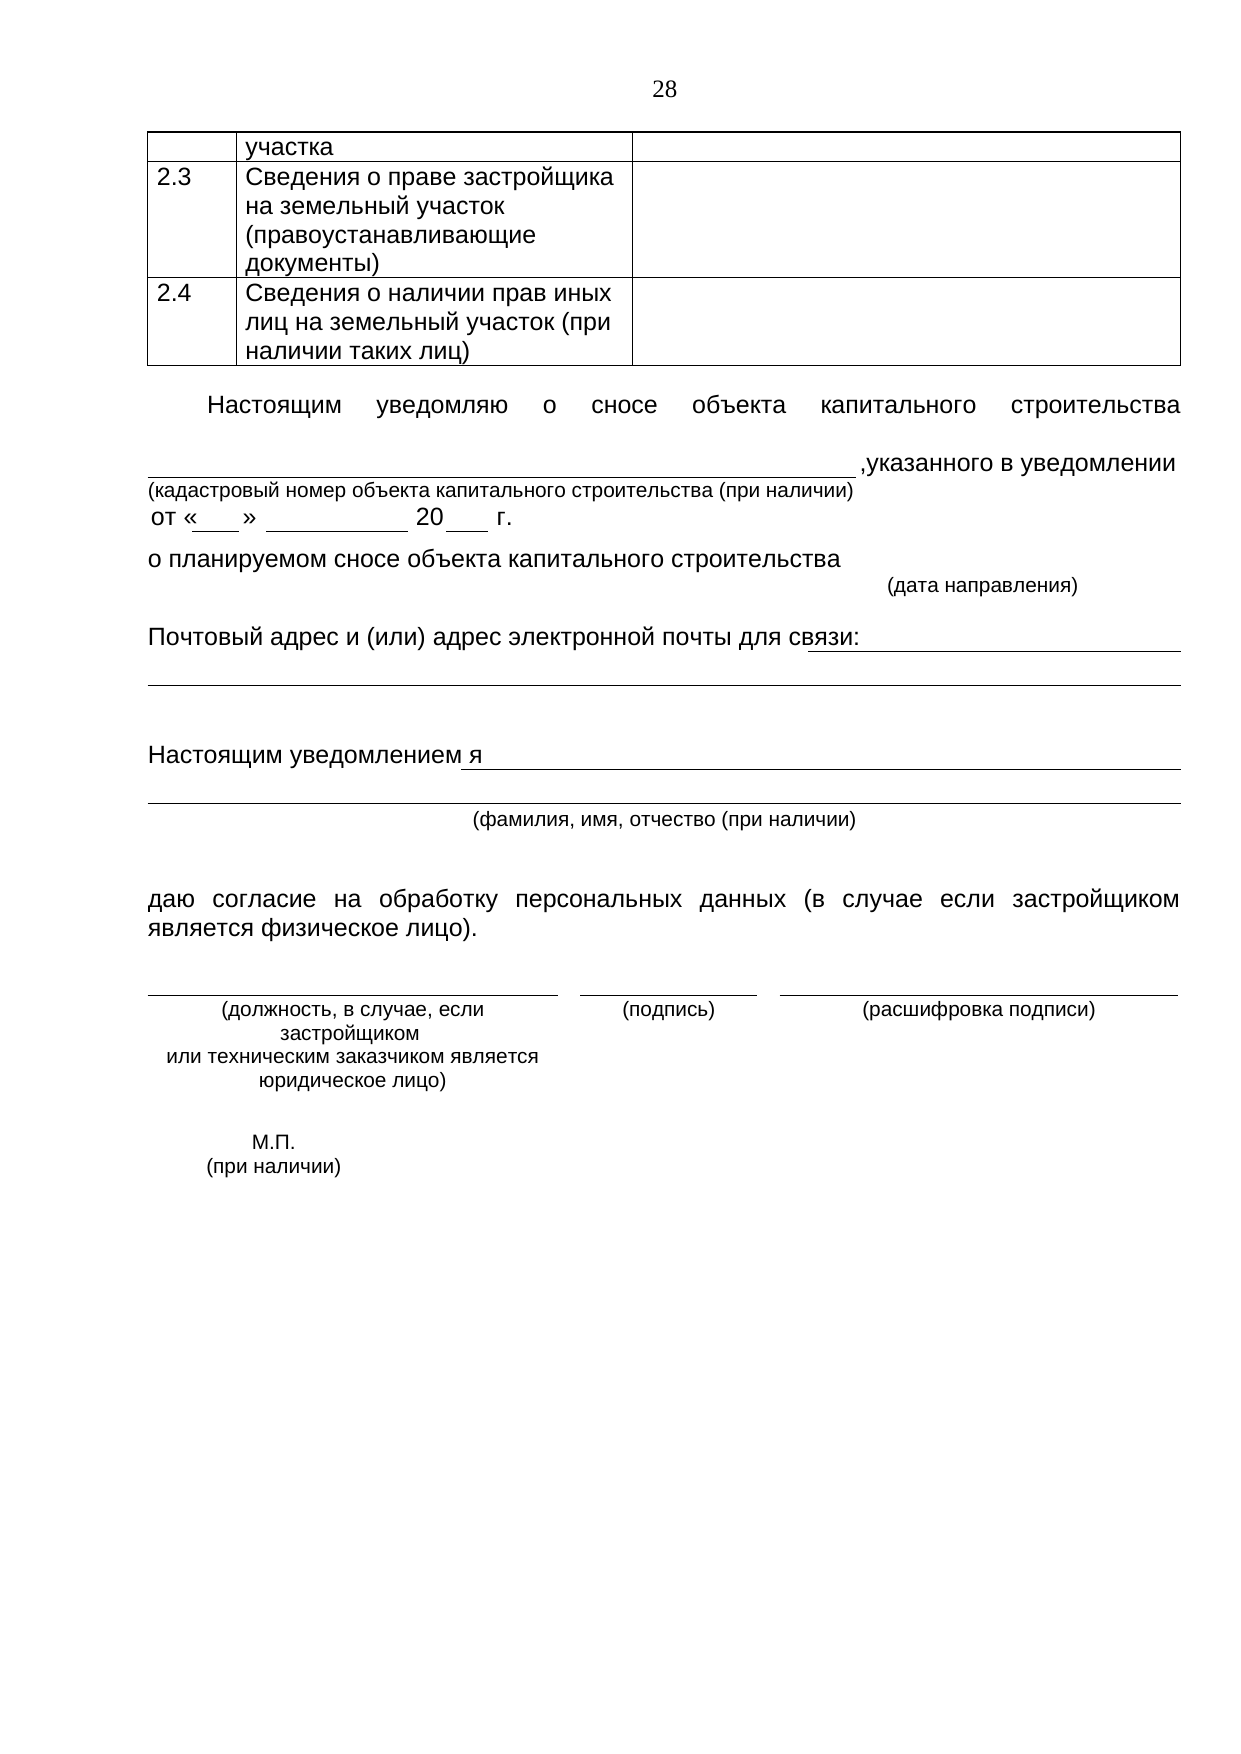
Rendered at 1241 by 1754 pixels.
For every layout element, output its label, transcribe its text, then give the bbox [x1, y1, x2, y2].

table_header [192, 502, 239, 531]
text Настоящим уведомляю о сносе объекта капитального строительства [148, 391, 1181, 448]
text о планируемом сносе объекта капитального строительства [148, 544, 1181, 573]
table_header [757, 967, 779, 995]
table_header ,указанного в уведомлении [856, 448, 1181, 477]
table_cell Сведения о праве застройщика на земельный участок (правоустанавливающие документы) [237, 162, 632, 277]
table_cell [633, 162, 1180, 277]
table_cell Сведения о наличии прав иных лиц на земельный участок (при наличии таких лиц) [237, 278, 632, 364]
table_header 20 [408, 502, 446, 531]
table_cell 2.3 [148, 162, 236, 277]
table_header [558, 967, 580, 995]
table_cell [633, 278, 1180, 364]
text (дата направления) [181, 573, 1078, 597]
text даю согласие на обработку персональных данных (в случае если застройщиком является физическое лицо). [148, 884, 1181, 942]
text М.П. [148, 1130, 399, 1154]
table_cell [757, 995, 779, 1092]
table_header от [148, 502, 180, 531]
text (при наличии) [148, 1154, 399, 1178]
table_header « [180, 502, 192, 531]
table_header г. [488, 502, 529, 531]
table_cell участка [237, 133, 632, 161]
text Настоящим уведомлением я [148, 740, 1181, 769]
table_cell [148, 133, 236, 161]
text (кадастровый номер объекта капитального строительства (при наличии) [148, 478, 1181, 502]
text (фамилия, имя, отчество (при наличии) [148, 804, 1181, 830]
table_cell 2.4 [148, 278, 236, 364]
table_header [446, 502, 487, 531]
table_header [148, 448, 856, 477]
table_header [266, 502, 408, 531]
table_cell (должность, в случае, если застройщиком или техническим заказчиком является юридическое лицо) [148, 996, 558, 1092]
table_header [580, 967, 757, 995]
table_header [780, 967, 1178, 995]
table_cell [558, 995, 580, 1092]
table_header » [239, 502, 266, 531]
table_header [148, 967, 558, 995]
table_cell (расшифровка подписи) [780, 996, 1178, 1092]
table_cell [633, 133, 1180, 161]
table_cell (подпись) [580, 996, 757, 1092]
text Почтовый адрес и (или) адрес электронной почты для связи: [148, 622, 1181, 651]
